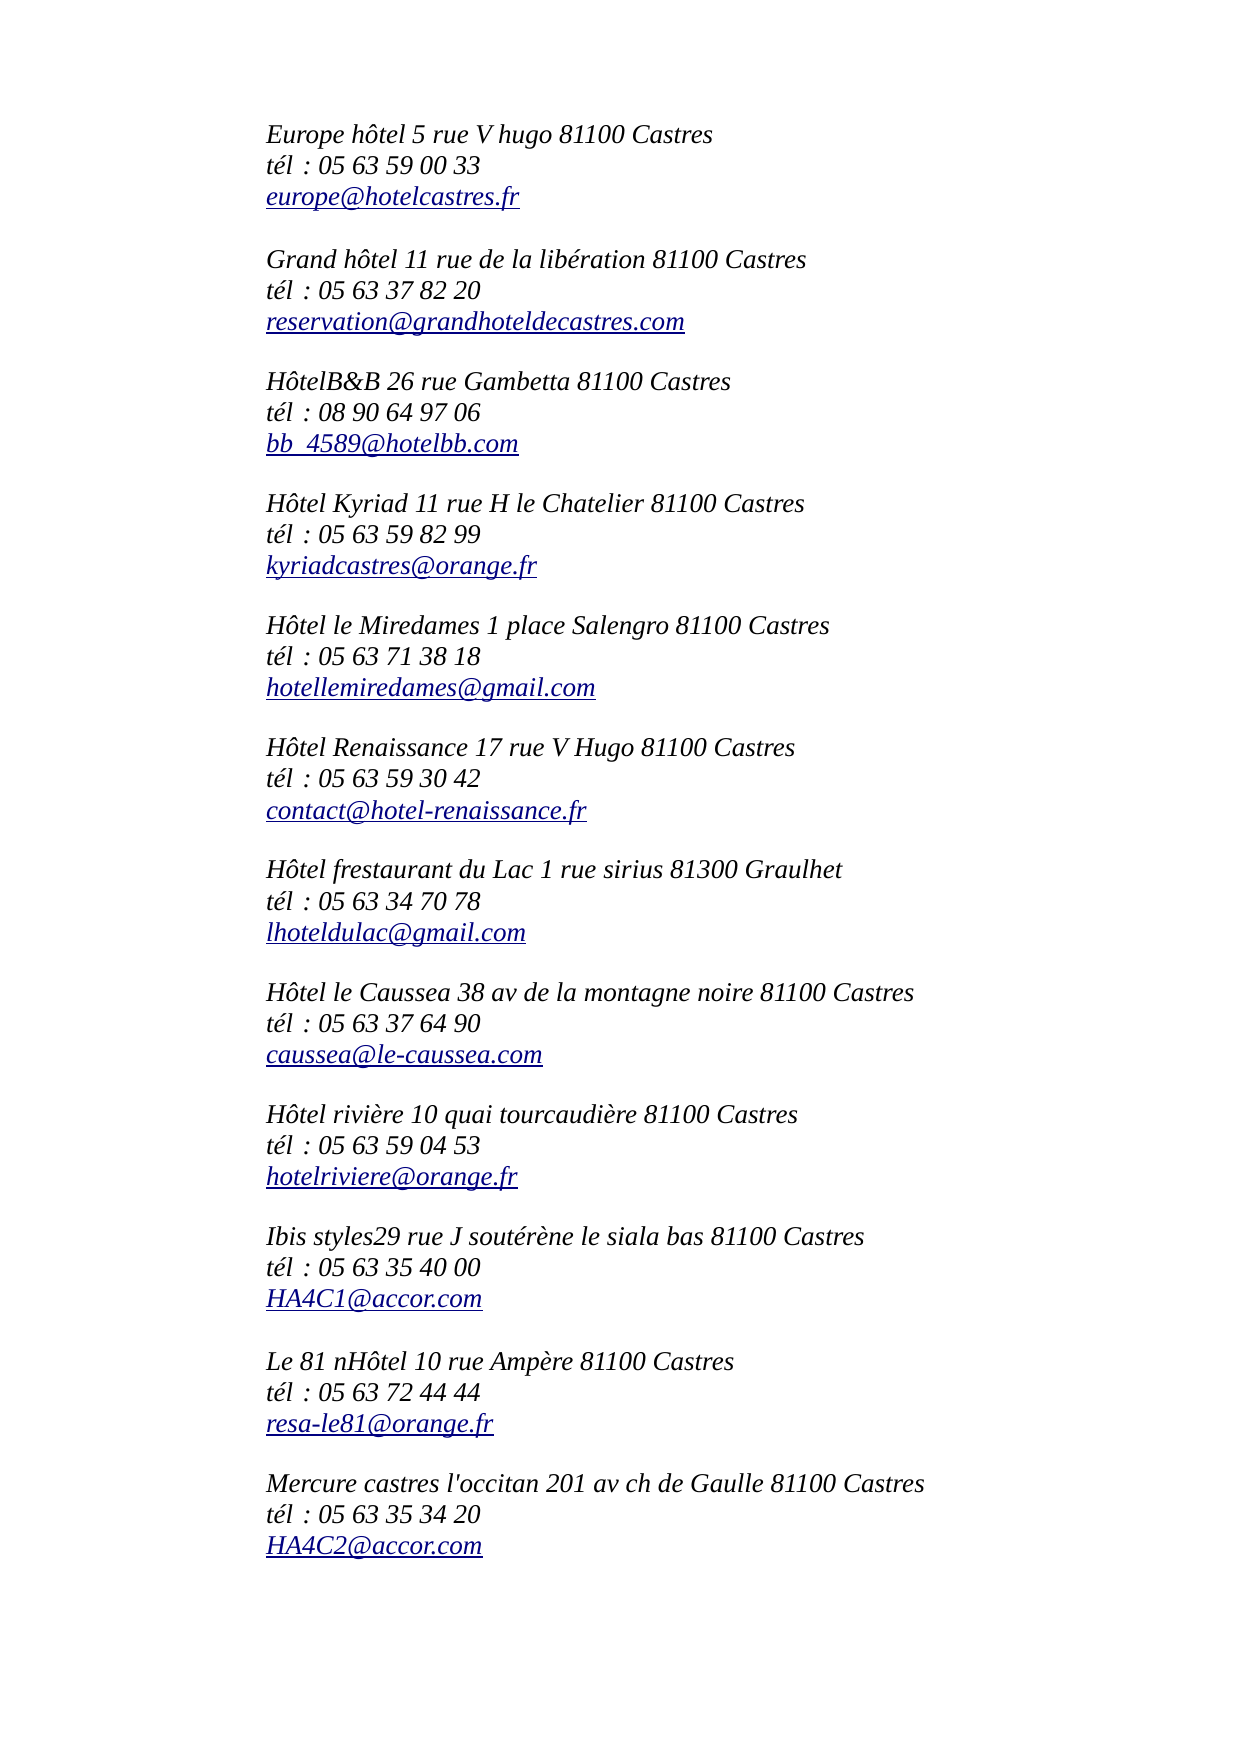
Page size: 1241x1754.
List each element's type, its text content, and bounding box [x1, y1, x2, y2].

text lhoteldulac@gmail.com [118, 916, 1122, 947]
text reservation@grandhoteldecastres.com [118, 305, 1122, 336]
text Hôtel le Miredames 1 place Salengro 81100 Castres [118, 609, 1122, 640]
text HA4C2@accor.com [118, 1529, 1122, 1560]
text hotelriviere@orange.fr [118, 1160, 1122, 1191]
text tél : 05 63 72 44 44 [118, 1376, 1122, 1407]
text Grand hôtel 11 rue de la libération 81100 Castres [118, 243, 1122, 274]
text resa-le81@orange.fr [118, 1407, 1122, 1438]
text tél : 05 63 59 00 33 [118, 149, 1122, 180]
text tél : 05 63 37 82 20 [118, 274, 1122, 305]
text Mercure castres l'occitan 201 av ch de Gaulle 81100 Castres [118, 1467, 1122, 1498]
text tél : 05 63 59 82 99 [118, 518, 1122, 549]
text europe@hotelcastres.fr [118, 180, 1122, 212]
text contact@hotel-renaissance.fr [118, 794, 1122, 825]
text tél : 05 63 71 38 18 [118, 640, 1122, 672]
text Ibis styles29 rue J soutérène le siala bas 81100 Castres [118, 1220, 1122, 1251]
text bb_4589@hotelbb.com [118, 427, 1122, 458]
text Hôtel Kyriad 11 rue H le Chatelier 81100 Castres [118, 487, 1122, 518]
text Hôtel Renaissance 17 rue V Hugo 81100 Castres [118, 731, 1122, 763]
text tél : 05 63 37 64 90 [118, 1007, 1122, 1038]
text Hôtel rivière 10 quai tourcaudière 81100 Castres [118, 1098, 1122, 1129]
text tél : 05 63 35 40 00 [118, 1251, 1122, 1282]
text Hôtel le Caussea 38 av de la montagne noire 81100 Castres [118, 976, 1122, 1007]
text HA4C1@accor.com [118, 1282, 1122, 1345]
text tél : 05 63 59 04 53 [118, 1129, 1122, 1160]
text tél : 05 63 59 30 42 [118, 763, 1122, 794]
text tél : 08 90 64 97 06 [118, 396, 1122, 427]
text Le 81 nHôtel 10 rue Ampère 81100 Castres [118, 1345, 1122, 1376]
text Europe hôtel 5 rue V hugo 81100 Castres [118, 118, 1122, 149]
text Hôtel frestaurant du Lac 1 rue sirius 81300 Graulhet [118, 854, 1122, 885]
text kyriadcastres@orange.fr [118, 549, 1122, 581]
text caussea@le-caussea.com [118, 1038, 1122, 1069]
text HôtelB&B 26 rue Gambetta 81100 Castres [118, 365, 1122, 396]
text hotellemiredames@gmail.com [118, 672, 1122, 703]
text tél : 05 63 35 34 20 [118, 1498, 1122, 1529]
text tél : 05 63 34 70 78 [118, 885, 1122, 916]
